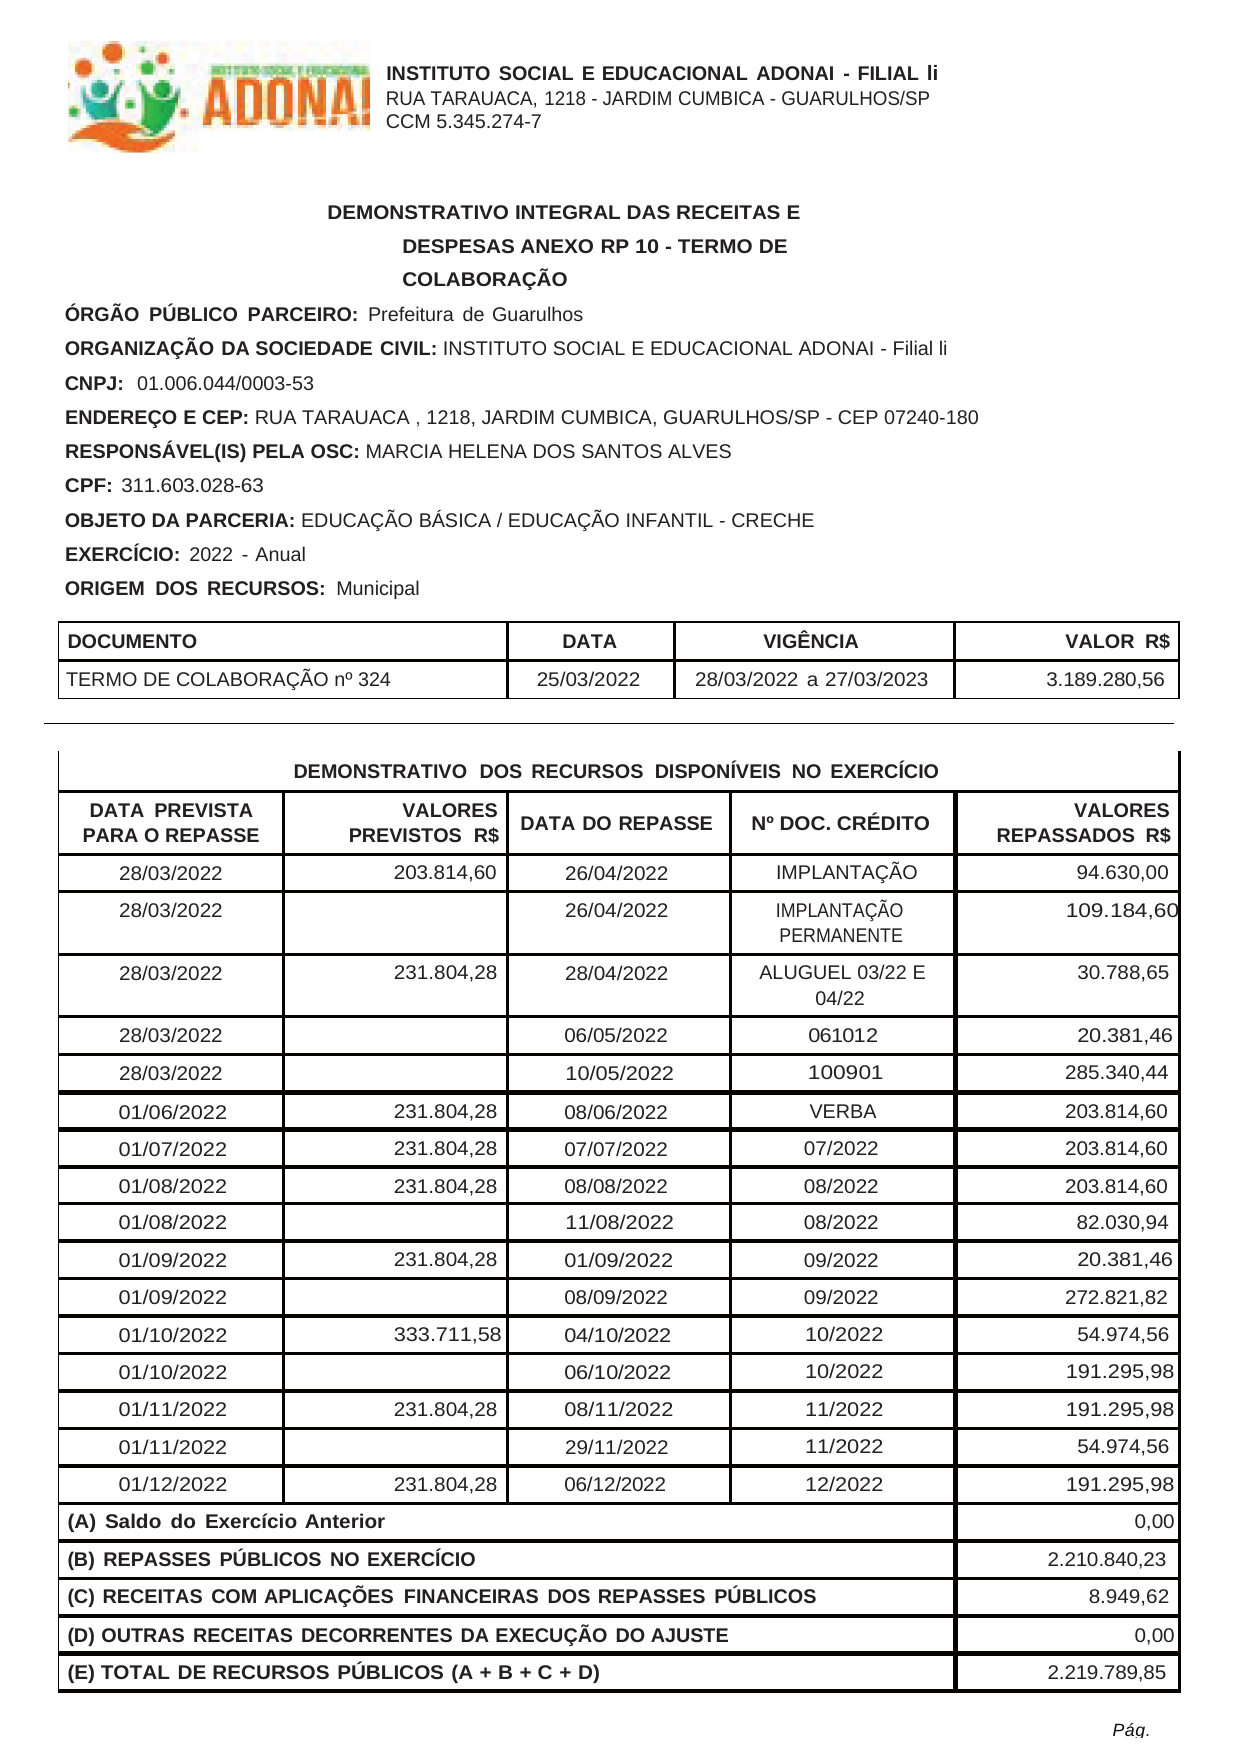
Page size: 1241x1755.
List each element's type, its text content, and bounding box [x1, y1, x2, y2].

table_cell 231.804,28 [285, 1095, 506, 1127]
table_cell 0,00 [958, 1618, 1178, 1651]
table_cell 01/09/2022 [59, 1243, 282, 1277]
table_cell (B) REPASSES PÚBLICOS NO EXERCÍCIO [59, 1543, 953, 1577]
table_cell 07/2022 [732, 1132, 953, 1164]
table_cell 10/05/2022 [509, 1056, 729, 1090]
table_cell 01/06/2022 [59, 1095, 282, 1127]
table_cell 2.210.840,23 [958, 1543, 1178, 1577]
table_cell 28/03/2022 [59, 856, 282, 890]
table_cell 01/10/2022 [59, 1355, 282, 1389]
table_cell 20.381,46 [958, 1018, 1178, 1053]
table_cell 28/03/2022 [59, 893, 282, 953]
table_cell 28/03/2022 [59, 956, 282, 1015]
table_cell 12/2022 [732, 1468, 953, 1502]
table_cell 20.381,46 [958, 1243, 1178, 1277]
table_cell Nº DOC. CRÉDITO [732, 793, 953, 853]
table_cell TERMO DE COLABORAÇÃO nº 324 [59, 662, 506, 698]
table_cell 09/2022 [732, 1243, 953, 1277]
table_cell 29/11/2022 [509, 1430, 729, 1464]
text ENDEREÇO E CEP: RUA TARAUACA , 1218, JARDIM CUMBICA, GUARULHOS/SP - CEP 07240-180 [65, 406, 1199, 428]
table_cell 061012 [732, 1018, 953, 1053]
text ORGANIZAÇÃO DA SOCIEDADE CIVIL: INSTITUTO SOCIAL E EDUCACIONAL ADONAI - Filial li [64, 337, 1199, 360]
table_header DEMONSTRATIVO DOS RECURSOS DISPONÍVEIS NO EXERCÍCIO [59, 751, 1178, 790]
table_cell 28/03/2022 [59, 1056, 282, 1090]
table_cell 07/07/2022 [509, 1132, 729, 1164]
table_cell [285, 1205, 506, 1239]
text CNPJ: 01.006.044/0003-53 [64, 372, 1199, 395]
table_cell 54.974,56 [958, 1430, 1178, 1464]
table_cell DATA DO REPASSE [509, 793, 729, 853]
table_header DATA [509, 623, 673, 659]
table_cell 8.949,62 [958, 1580, 1178, 1613]
table_cell 272.821,82 [958, 1280, 1178, 1314]
table_cell IMPLANTAÇÃO PERMANENTE [732, 893, 953, 953]
table_cell [285, 893, 506, 953]
table_cell 01/11/2022 [59, 1393, 282, 1427]
table_cell 01/10/2022 [59, 1318, 282, 1352]
table_cell 28/04/2022 [509, 956, 729, 1015]
table_cell 04/10/2022 [509, 1318, 729, 1352]
table_cell 06/12/2022 [509, 1468, 729, 1502]
table_cell 08/2022 [732, 1169, 953, 1202]
table_cell 82.030,94 [958, 1205, 1178, 1239]
table_cell [285, 1056, 506, 1090]
table_cell 11/2022 [732, 1393, 953, 1427]
table_cell 203.814,60 [958, 1132, 1178, 1164]
table_cell [285, 1280, 506, 1314]
table_cell 203.814,60 [958, 1095, 1178, 1127]
text CPF: 311.603.028-63 [64, 474, 1199, 497]
table_cell 100901 [732, 1056, 953, 1090]
table_cell 08/2022 [732, 1205, 953, 1239]
table_cell [285, 1355, 506, 1389]
table_cell VALORES REPASSADOS R$ [958, 793, 1178, 853]
table_cell 01/09/2022 [509, 1243, 729, 1277]
table_cell 0,00 [958, 1505, 1178, 1539]
table_cell [285, 1430, 506, 1464]
text ÓRGÃO PÚBLICO PARCEIRO: Prefeitura de Guarulhos [64, 303, 1199, 326]
table_cell 01/07/2022 [59, 1132, 282, 1164]
table_cell 28/03/2022 a 27/03/2023 [676, 662, 953, 698]
table_cell 3.189.280,56 [956, 662, 1178, 698]
table_cell (E) TOTAL DE RECURSOS PÚBLICOS (A + B + C + D) [59, 1656, 953, 1688]
table_cell VERBA [732, 1095, 953, 1127]
table_cell 231.804,28 [285, 1468, 506, 1502]
table_cell 01/09/2022 [59, 1280, 282, 1314]
table_cell 109.184,60 [958, 893, 1178, 953]
table_cell 08/09/2022 [509, 1280, 729, 1314]
table_cell 54.974,56 [958, 1318, 1178, 1352]
table_cell 231.804,28 [285, 1393, 506, 1427]
table_cell 26/04/2022 [509, 856, 729, 890]
table_cell IMPLANTAÇÃO [732, 856, 953, 890]
table_cell (C) RECEITAS COM APLICAÇÕES FINANCEIRAS DOS REPASSES PÚBLICOS [59, 1580, 953, 1613]
table_cell 28/03/2022 [59, 1018, 282, 1053]
table_cell (A) Saldo do Exercício Anterior [59, 1505, 953, 1539]
text DEMONSTRATIVO INTEGRAL DAS RECEITAS E DESPESAS ANEXO RP 10 - TERMO DE COLABORAÇÃO [327, 201, 914, 291]
table_cell 203.814,60 [958, 1169, 1178, 1202]
table_header VIGÊNCIA [676, 623, 953, 659]
table_cell 94.630,00 [958, 856, 1178, 890]
table_cell 2.219.789,85 [958, 1656, 1178, 1688]
table_cell 26/04/2022 [509, 893, 729, 953]
table_cell ALUGUEL 03/22 E 04/22 [732, 956, 953, 1015]
table_header VALOR R$ [956, 623, 1178, 659]
table_cell 203.814,60 [285, 856, 506, 890]
table_cell 10/2022 [732, 1318, 953, 1352]
table_cell 25/03/2022 [509, 662, 673, 698]
table_cell 01/12/2022 [59, 1468, 282, 1502]
table_cell 01/11/2022 [59, 1430, 282, 1464]
text EXERCÍCIO: 2022 - Anual [65, 543, 1199, 565]
table_cell 11/08/2022 [509, 1205, 729, 1239]
table_cell 01/08/2022 [59, 1169, 282, 1202]
table_cell 231.804,28 [285, 1169, 506, 1202]
table_cell 01/08/2022 [59, 1205, 282, 1239]
table_cell 285.340,44 [958, 1056, 1178, 1090]
text RESPONSÁVEL(IS) PELA OSC: MARCIA HELENA DOS SANTOS ALVES [65, 440, 1199, 463]
text ORIGEM DOS RECURSOS: Municipal [64, 577, 1199, 600]
table_cell 191.295,98 [958, 1355, 1178, 1389]
table_cell 10/2022 [732, 1355, 953, 1389]
table_cell VALORES PREVISTOS R$ [285, 793, 506, 853]
table_cell (D) OUTRAS RECEITAS DECORRENTES DA EXECUÇÃO DO AJUSTE [59, 1618, 953, 1651]
table_cell 11/2022 [732, 1430, 953, 1464]
table_cell 231.804,28 [285, 1243, 506, 1277]
text OBJETO DA PARCERIA: EDUCAÇÃO BÁSICA / EDUCAÇÃO INFANTIL - CRECHE [64, 509, 1199, 531]
table_cell 08/11/2022 [509, 1393, 729, 1427]
table_cell 333.711,58 [285, 1318, 506, 1352]
table_cell 191.295,98 [958, 1393, 1178, 1427]
table_cell 191.295,98 [958, 1468, 1178, 1502]
table_cell [285, 1018, 506, 1053]
table_cell 231.804,28 [285, 1132, 506, 1164]
table_cell 08/08/2022 [509, 1169, 729, 1202]
table_cell 08/06/2022 [509, 1095, 729, 1127]
table_cell 30.788,65 [958, 956, 1178, 1015]
table_header DOCUMENTO [59, 623, 506, 659]
table_cell 06/10/2022 [509, 1355, 729, 1389]
table_cell 06/05/2022 [509, 1018, 729, 1053]
table_cell 09/2022 [732, 1280, 953, 1314]
table_cell DATA PREVISTA PARA O REPASSE [59, 793, 282, 853]
table_cell 231.804,28 [285, 956, 506, 1015]
